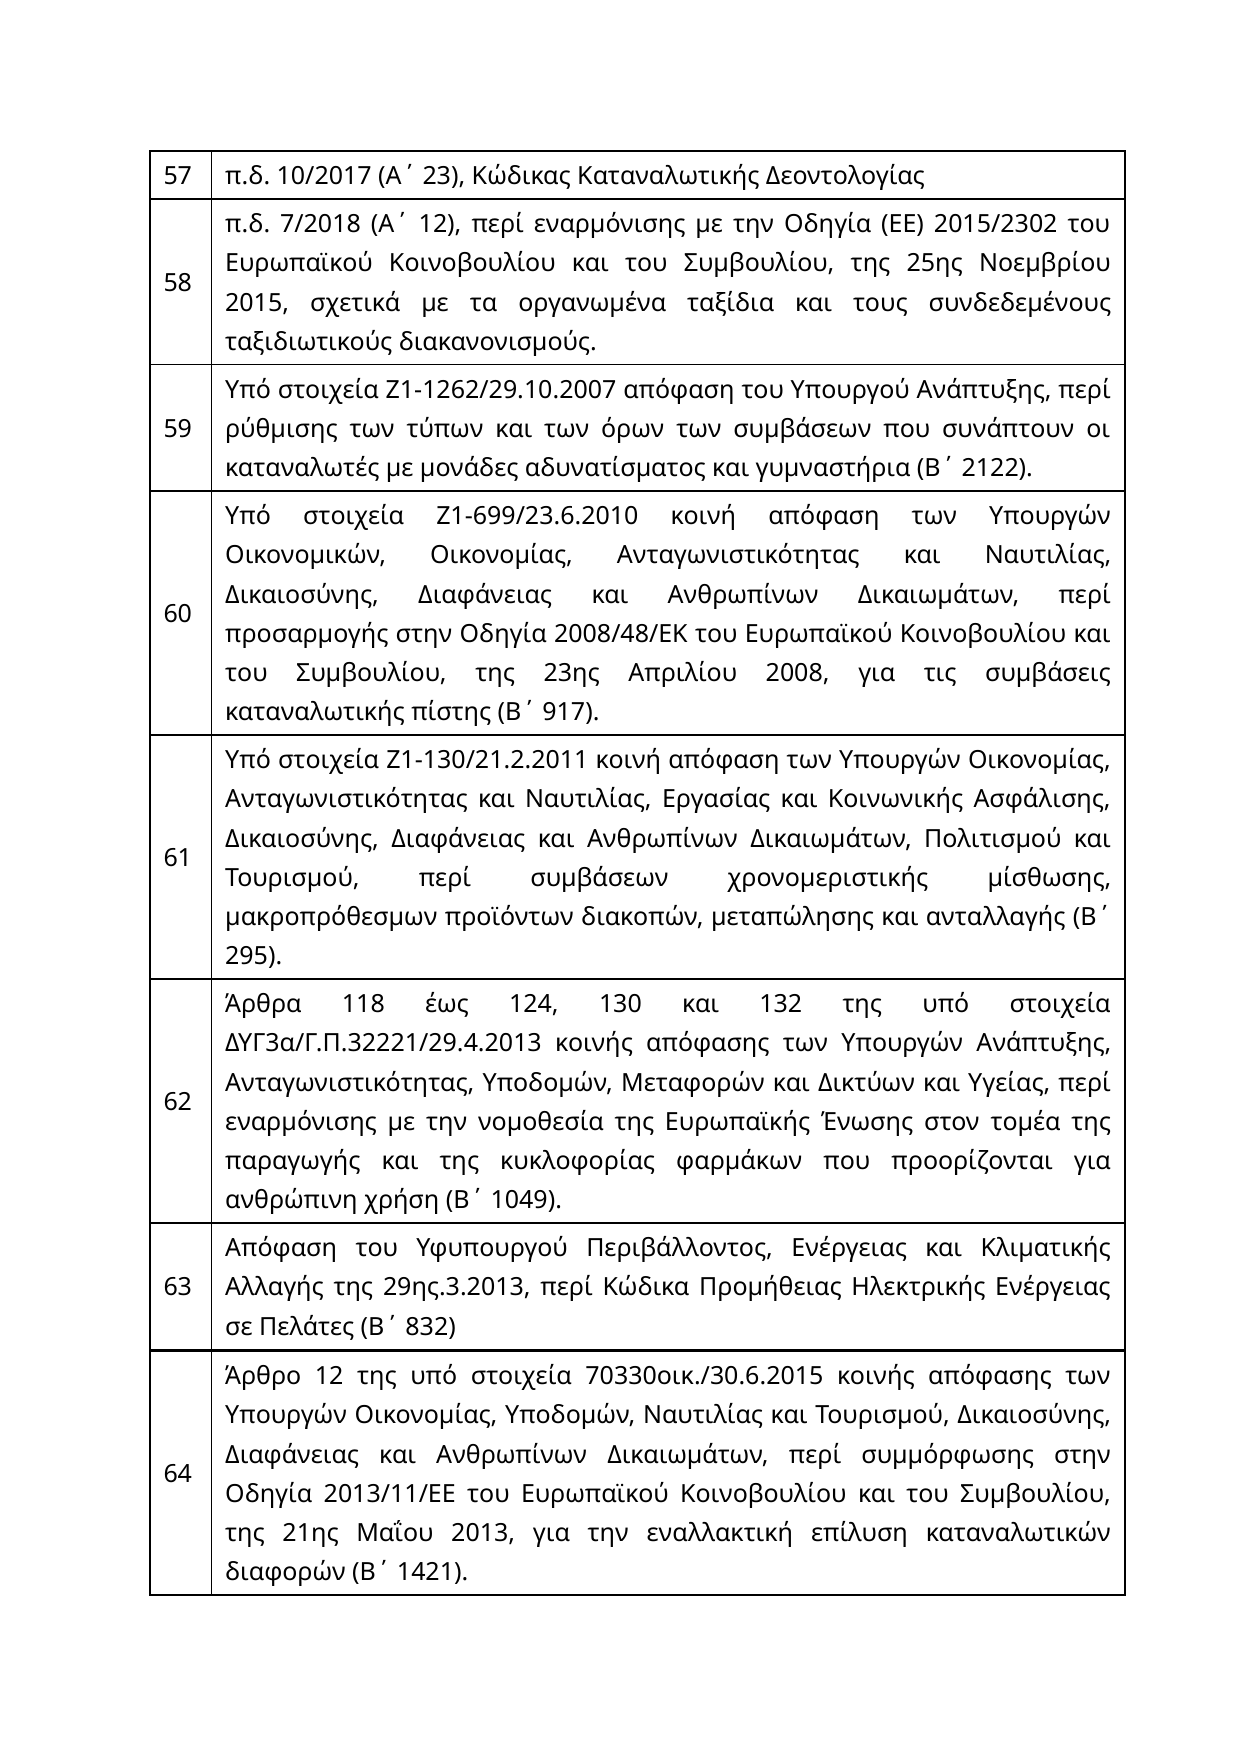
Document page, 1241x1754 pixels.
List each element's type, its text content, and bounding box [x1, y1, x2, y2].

table_header 64 [151, 1352, 211, 1594]
table_cell Υπό στοιχεία Ζ1-699/23.6.2010 κοινή απόφαση των Υπουργών Οικονομικών, Οικονομίας, Ανταγωνιστικότητας και Ναυτιλίας, Δικαιοσύνης, Διαφάνειας και Ανθρωπίνων Δικαιωμάτων, περί προσαρμογής στην Οδηγία 2008/48/ΕΚ του Ευρωπαϊκού Κοινοβουλίου και του Συμβουλίου, της 23ης Απριλίου 2008, για τις συμβάσεις καταναλωτικής πίστης (Β΄ 917). [212, 492, 1124, 734]
table_cell Άρθρα 118 έως 124, 130 και 132 της υπό στοιχεία ΔΥΓ3α/Γ.Π.32221/29.4.2013 κοινής απόφασης των Υπουργών Ανάπτυξης, Ανταγωνιστικότητας, Υποδομών, Μεταφορών και Δικτύων και Υγείας, περί εναρμόνισης με την νομοθεσία της Ευρωπαϊκής Ένωσης στον τομέα της παραγωγής και της κυκλοφορίας φαρμάκων που προορίζονται για ανθρώπινη χρήση (Β΄ 1049). [212, 980, 1124, 1222]
table_cell 57 [151, 152, 211, 198]
table_cell Υπό στοιχεία Ζ1-130/21.2.2011 κοινή απόφαση των Υπουργών Οικονομίας, Ανταγωνιστικότητας και Ναυτιλίας, Εργασίας και Κοινωνικής Ασφάλισης, Δικαιοσύνης, Διαφάνειας και Ανθρωπίνων Δικαιωμάτων, Πολιτισμού και Τουρισμού, περί συμβάσεων χρονομεριστικής μίσθωσης, μακροπρόθεσμων προϊόντων διακοπών, μεταπώλησης και ανταλλαγής (Β΄ 295). [212, 736, 1124, 978]
table_cell 58 [151, 200, 211, 364]
table_cell 60 [151, 492, 211, 734]
table_cell Απόφαση του Υφυπουργού Περιβάλλοντος, Ενέργειας και Κλιματικής Αλλαγής της 29ης.3.2013, περί Κώδικα Προμήθειας Ηλεκτρικής Ενέργειας σε Πελάτες (Β΄ 832) [212, 1224, 1124, 1348]
table_cell 63 [151, 1224, 211, 1348]
table_cell Υπό στοιχεία Ζ1-1262/29.10.2007 απόφαση του Υπουργού Ανάπτυξης, περί ρύθμισης των τύπων και των όρων των συμβάσεων που συνάπτουν οι καταναλωτές με μονάδες αδυνατίσματος και γυμναστήρια (Β΄ 2122). [212, 365, 1124, 490]
table_cell π.δ. 7/2018 (Α΄ 12), περί εναρμόνισης με την Οδηγία (ΕΕ) 2015/2302 του Ευρωπαϊκού Κοινοβουλίου και του Συμβουλίου, της 25ης Νοεμβρίου 2015, σχετικά με τα οργανωμένα ταξίδια και τους συνδεδεμένους ταξιδιωτικούς διακανονισμούς. [212, 200, 1124, 364]
table_cell π.δ. 10/2017 (Α΄ 23), Κώδικας Καταναλωτικής Δεοντολογίας [212, 152, 1124, 198]
table_cell 59 [151, 365, 211, 490]
table_header Άρθρο 12 της υπό στοιχεία 70330οικ./30.6.2015 κοινής απόφασης των Υπουργών Οικονομίας, Υποδομών, Ναυτιλίας και Τουρισμού, Δικαιοσύνης, Διαφάνειας και Ανθρωπίνων Δικαιωμάτων, περί συμμόρφωσης στην Οδηγία 2013/11/ΕΕ του Ευρωπαϊκού Κοινοβουλίου και του Συμβουλίου, της 21ης Μαΐου 2013, για την εναλλακτική επίλυση καταναλωτικών διαφορών (B΄ 1421). [212, 1352, 1124, 1594]
table_cell 61 [151, 736, 211, 978]
table_cell 62 [151, 980, 211, 1222]
